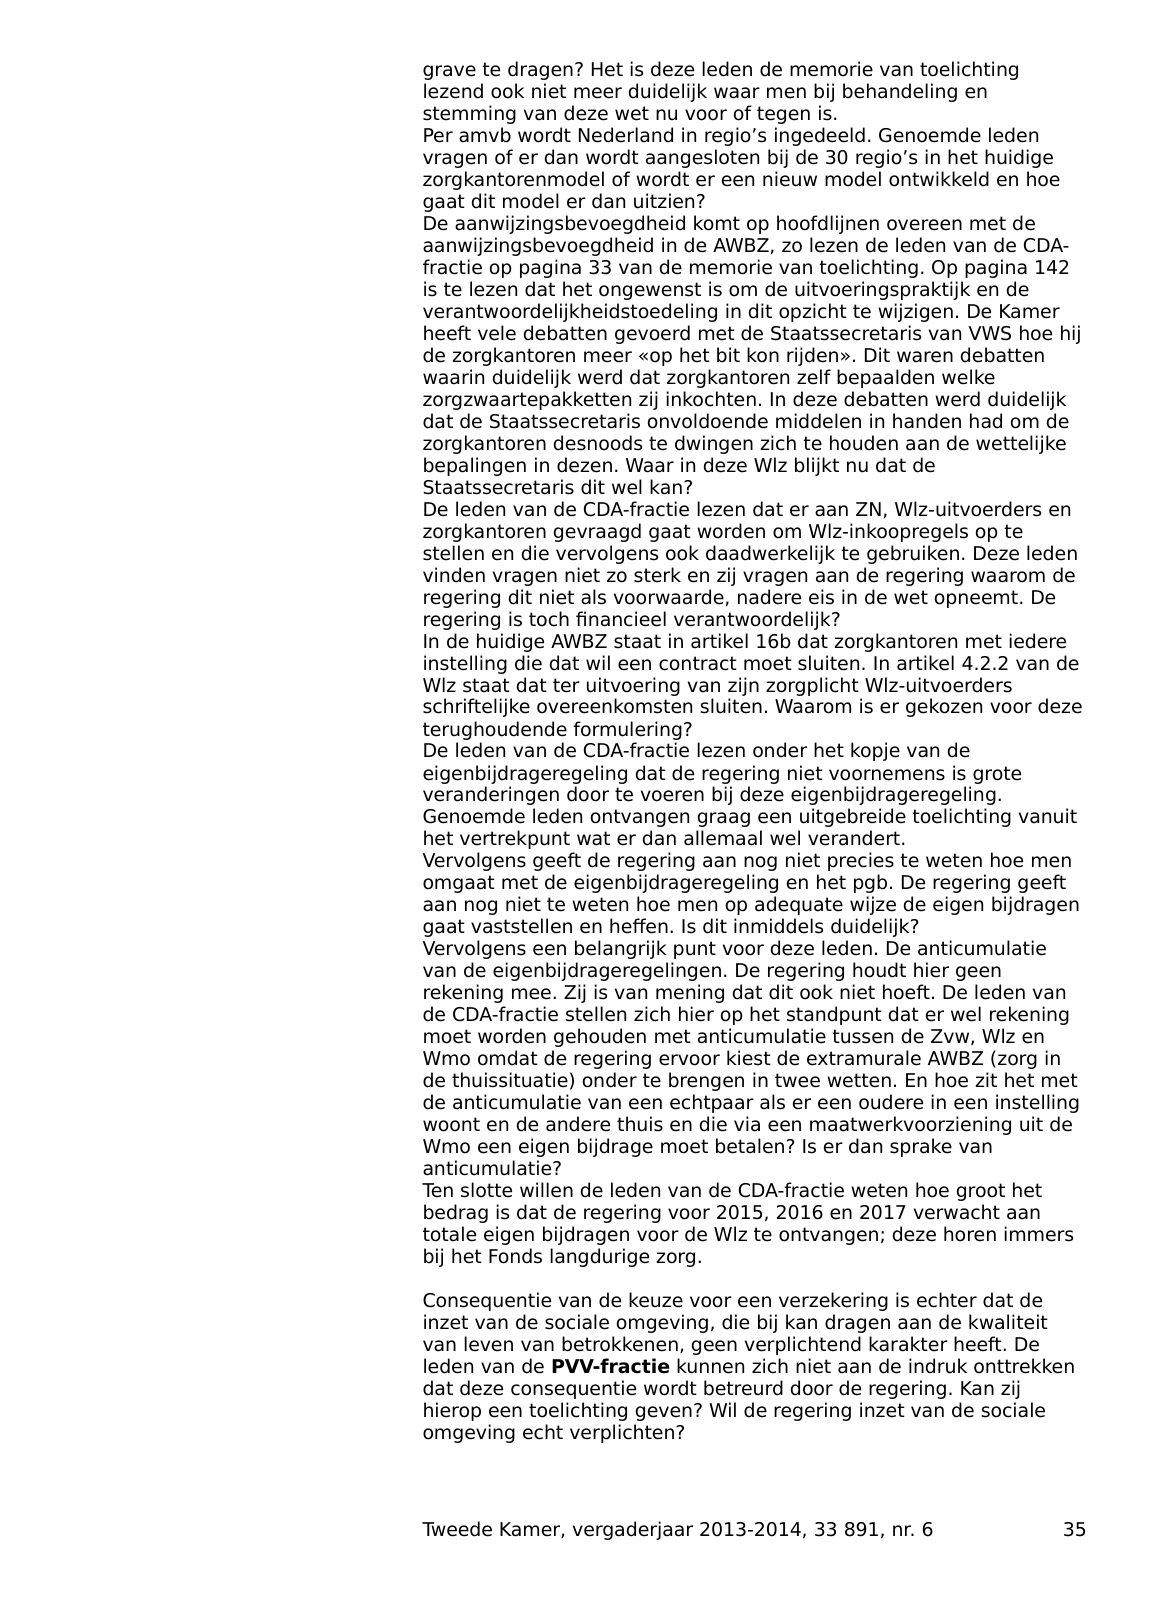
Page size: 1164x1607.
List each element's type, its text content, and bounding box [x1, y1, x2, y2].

text Per amvb wordt Nederland in regio’s ingedeeld. Genoemde leden vragen of er dan wordt aangesloten bij de 30 regio’s in het huidige zorgkantorenmodel of wordt er een nieuw model ontwikkeld en hoe gaat dit model er dan uitzien? [422, 125, 1087, 213]
text In de huidige AWBZ staat in artikel 16b dat zorgkantoren met iedere instelling die dat wil een contract moet sluiten. In artikel 4.2.2 van de Wlz staat dat ter uitvoering van zijn zorgplicht Wlz-uitvoerders schriftelijke overeenkomsten sluiten. Waarom is er gekozen voor deze terughoudende formulering? [422, 631, 1087, 740]
text De aanwijzingsbevoegdheid komt op hoofdlijnen overeen met de aanwijzingsbevoegdheid in de AWBZ, zo lezen de leden van de CDA-fractie op pagina 33 van de memorie van toelichting. Op pagina 142 is te lezen dat het ongewenst is om de uitvoeringspraktijk en de verantwoordelijkheidstoedeling in dit opzicht te wijzigen. De Kamer heeft vele debatten gevoerd met de Staatssecretaris van VWS hoe hij de zorgkantoren meer «op het bit kon rijden». Dit waren debatten waarin duidelijk werd dat zorgkantoren zelf bepaalden welke zorgzwaartepakketten zij inkochten. In deze debatten werd duidelijk dat de Staatssecretaris onvoldoende middelen in handen had om de zorgkantoren desnoods te dwingen zich te houden aan de wettelijke bepalingen in dezen. Waar in deze Wlz blijkt nu dat de Staatssecretaris dit wel kan? [422, 213, 1087, 499]
text Vervolgens een belangrijk punt voor deze leden. De anticumulatie van de eigenbijdrageregelingen. De regering houdt hier geen rekening mee. Zij is van mening dat dit ook niet hoeft. De leden van de CDA-fractie stellen zich hier op het standpunt dat er wel rekening moet worden gehouden met anticumulatie tussen de Zvw, Wlz en Wmo omdat de regering ervoor kiest de extramurale AWBZ (zorg in de thuissituatie) onder te brengen in twee wetten. En hoe zit het met de anticumulatie van een echtpaar als er een oudere in een instelling woont en de andere thuis en die via een maatwerkvoorziening uit de Wmo een eigen bijdrage moet betalen? Is er dan sprake van anticumulatie? [422, 938, 1087, 1180]
text Ten slotte willen de leden van de CDA-fractie weten hoe groot het bedrag is dat de regering voor 2015, 2016 en 2017 verwacht aan totale eigen bijdragen voor de Wlz te ontvangen; deze horen immers bij het Fonds langdurige zorg. [422, 1180, 1087, 1268]
text Genoemde leden ontvangen graag een uitgebreide toelichting vanuit het vertrekpunt wat er dan allemaal wel verandert. [422, 806, 1087, 850]
text Consequentie van de keuze voor een verzekering is echter dat de inzet van de sociale omgeving, die bij kan dragen aan de kwaliteit van leven van betrokkenen, geen verplichtend karakter heeft. De leden van de PVV-fractie kunnen zich niet aan de indruk onttrekken dat deze consequentie wordt betreurd door de regering. Kan zij hierop een toelichting geven? Wil de regering inzet van de sociale omgeving echt verplichten? [422, 1290, 1087, 1444]
text De leden van de CDA-fractie lezen onder het kopje van de eigenbijdrageregeling dat de regering niet voornemens is grote veranderingen door te voeren bij deze eigenbijdrageregeling. [422, 740, 1087, 806]
text De leden van de CDA-fractie lezen dat er aan ZN, Wlz-uitvoerders en zorgkantoren gevraagd gaat worden om Wlz-inkoopregels op te stellen en die vervolgens ook daadwerkelijk te gebruiken. Deze leden vinden vragen niet zo sterk en zij vragen aan de regering waarom de regering dit niet als voorwaarde, nadere eis in de wet opneemt. De regering is toch financieel verantwoordelijk? [422, 499, 1087, 631]
text Vervolgens geeft de regering aan nog niet precies te weten hoe men omgaat met de eigenbijdrageregeling en het pgb. De regering geeft aan nog niet te weten hoe men op adequate wijze de eigen bijdragen gaat vaststellen en heffen. Is dit inmiddels duidelijk? [422, 850, 1087, 938]
text grave te dragen? Het is deze leden de memorie van toelichting lezend ook niet meer duidelijk waar men bij behandeling en stemming van deze wet nu voor of tegen is. [422, 59, 1087, 125]
